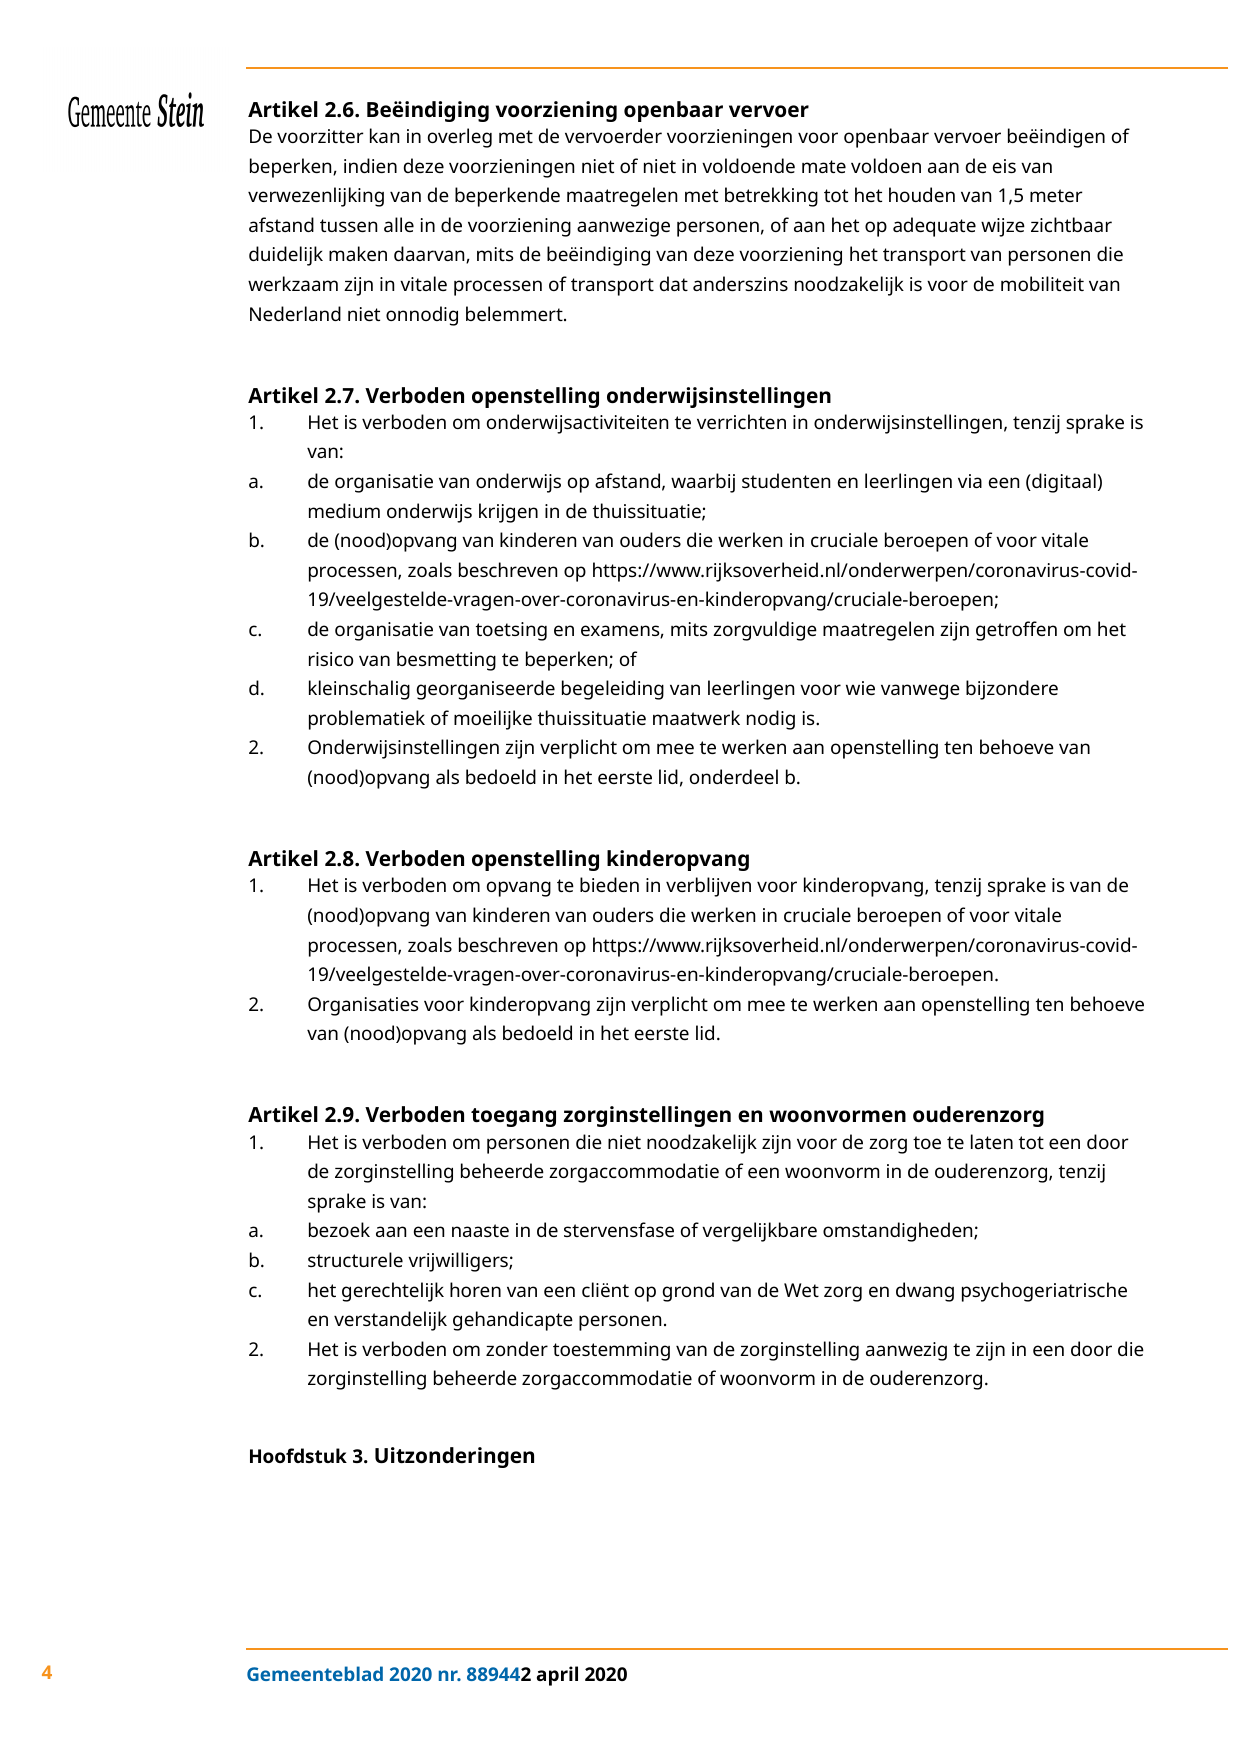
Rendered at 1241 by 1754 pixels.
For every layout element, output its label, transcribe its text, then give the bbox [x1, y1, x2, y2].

list Organisaties voor kinderopvang zijn verplicht om mee te werken aan openstelling ten behoeve van (nood)opvang als bedoeld in het eerste lid. [248, 991, 1152, 1046]
list bezoek aan een naaste in de stervensfase of vergelijkbare omstandigheden; [248, 1218, 1152, 1243]
list Het is verboden om zonder toestemming van de zorginstelling aanwezig te zijn in een door die zorginstelling beheerde zorgaccommodatie of woonvorm in de ouderenzorg. [248, 1336, 1152, 1391]
list de (nood)opvang van kinderen van ouders die werken in cruciale beroepen of voor vitale processen, zoals beschreven op https://www.rijksoverheid.nl/onderwerpen/coronavirus-covid-19/veelgestelde-vragen-over-coronavirus-en-kinderopvang/cruciale-beroepen; [248, 527, 1152, 612]
list Het is verboden om onderwijsactiviteiten te verrichten in onderwijsinstellingen, tenzij sprake is van: [248, 409, 1152, 464]
text Artikel 2.9. Verboden toegang zorginstellingen en woonvormen ouderenzorg [248, 1101, 1152, 1129]
text Artikel 2.6. Beëindiging voorziening openbaar vervoer [248, 95, 1152, 123]
list de organisatie van toetsing en examens, mits zorgvuldige maatregelen zijn getroffen om het risico van besmetting te beperken; of [248, 616, 1152, 672]
picture [41, 47, 231, 172]
text De voorzitter kan in overleg met de vervoerder voorzieningen voor openbaar vervoer beëindigen of beperken, indien deze voorzieningen niet of niet in voldoende mate voldoen aan de eis van verwezenlijking van de beperkende maatregelen met betrekking tot het houden van 1,5 meter afstand tussen alle in de voorziening aanwezige personen, of aan het op adequate wijze zichtbaar duidelijk maken daarvan, mits de beëindiging van deze voorziening het transport van personen die werkzaam zijn in vitale processen of transport dat anderszins noodzakelijk is voor de mobiliteit van Nederland niet onnodig belemmert. [248, 123, 1152, 326]
list het gerechtelijk horen van een cliënt op grond van de Wet zorg en dwang psychogeriatrische en verstandelijk gehandicapte personen. [248, 1277, 1152, 1332]
text Artikel 2.8. Verboden openstelling kinderopvang [248, 844, 1152, 873]
list Het is verboden om opvang te bieden in verblijven voor kinderopvang, tenzij sprake is van de (nood)opvang van kinderen van ouders die werken in cruciale beroepen of voor vitale processen, zoals beschreven op https://www.rijksoverheid.nl/onderwerpen/coronavirus-covid-19/veelgestelde-vragen-over-coronavirus-en-kinderopvang/cruciale-beroepen. [248, 873, 1152, 987]
list Onderwijsinstellingen zijn verplicht om mee te werken aan openstelling ten behoeve van (nood)opvang als bedoeld in het eerste lid, onderdeel b. [248, 734, 1152, 790]
text Artikel 2.7. Verboden openstelling onderwijsinstellingen [248, 381, 1152, 409]
list de organisatie van onderwijs op afstand, waarbij studenten en leerlingen via een (digitaal) medium onderwijs krijgen in de thuissituatie; [248, 468, 1152, 524]
list Het is verboden om personen die niet noodzakelijk zijn voor de zorg toe te laten tot een door de zorginstelling beheerde zorgaccommodatie of een woonvorm in de ouderenzorg, tenzij sprake is van: [248, 1129, 1152, 1214]
text Hoofdstuk 3. Uitzonderingen [248, 1441, 1152, 1469]
list kleinschalig georganiseerde begeleiding van leerlingen voor wie vanwege bijzondere problematiek of moeilijke thuissituatie maatwerk nodig is. [248, 675, 1152, 731]
list structurele vrijwilligers; [248, 1247, 1152, 1273]
